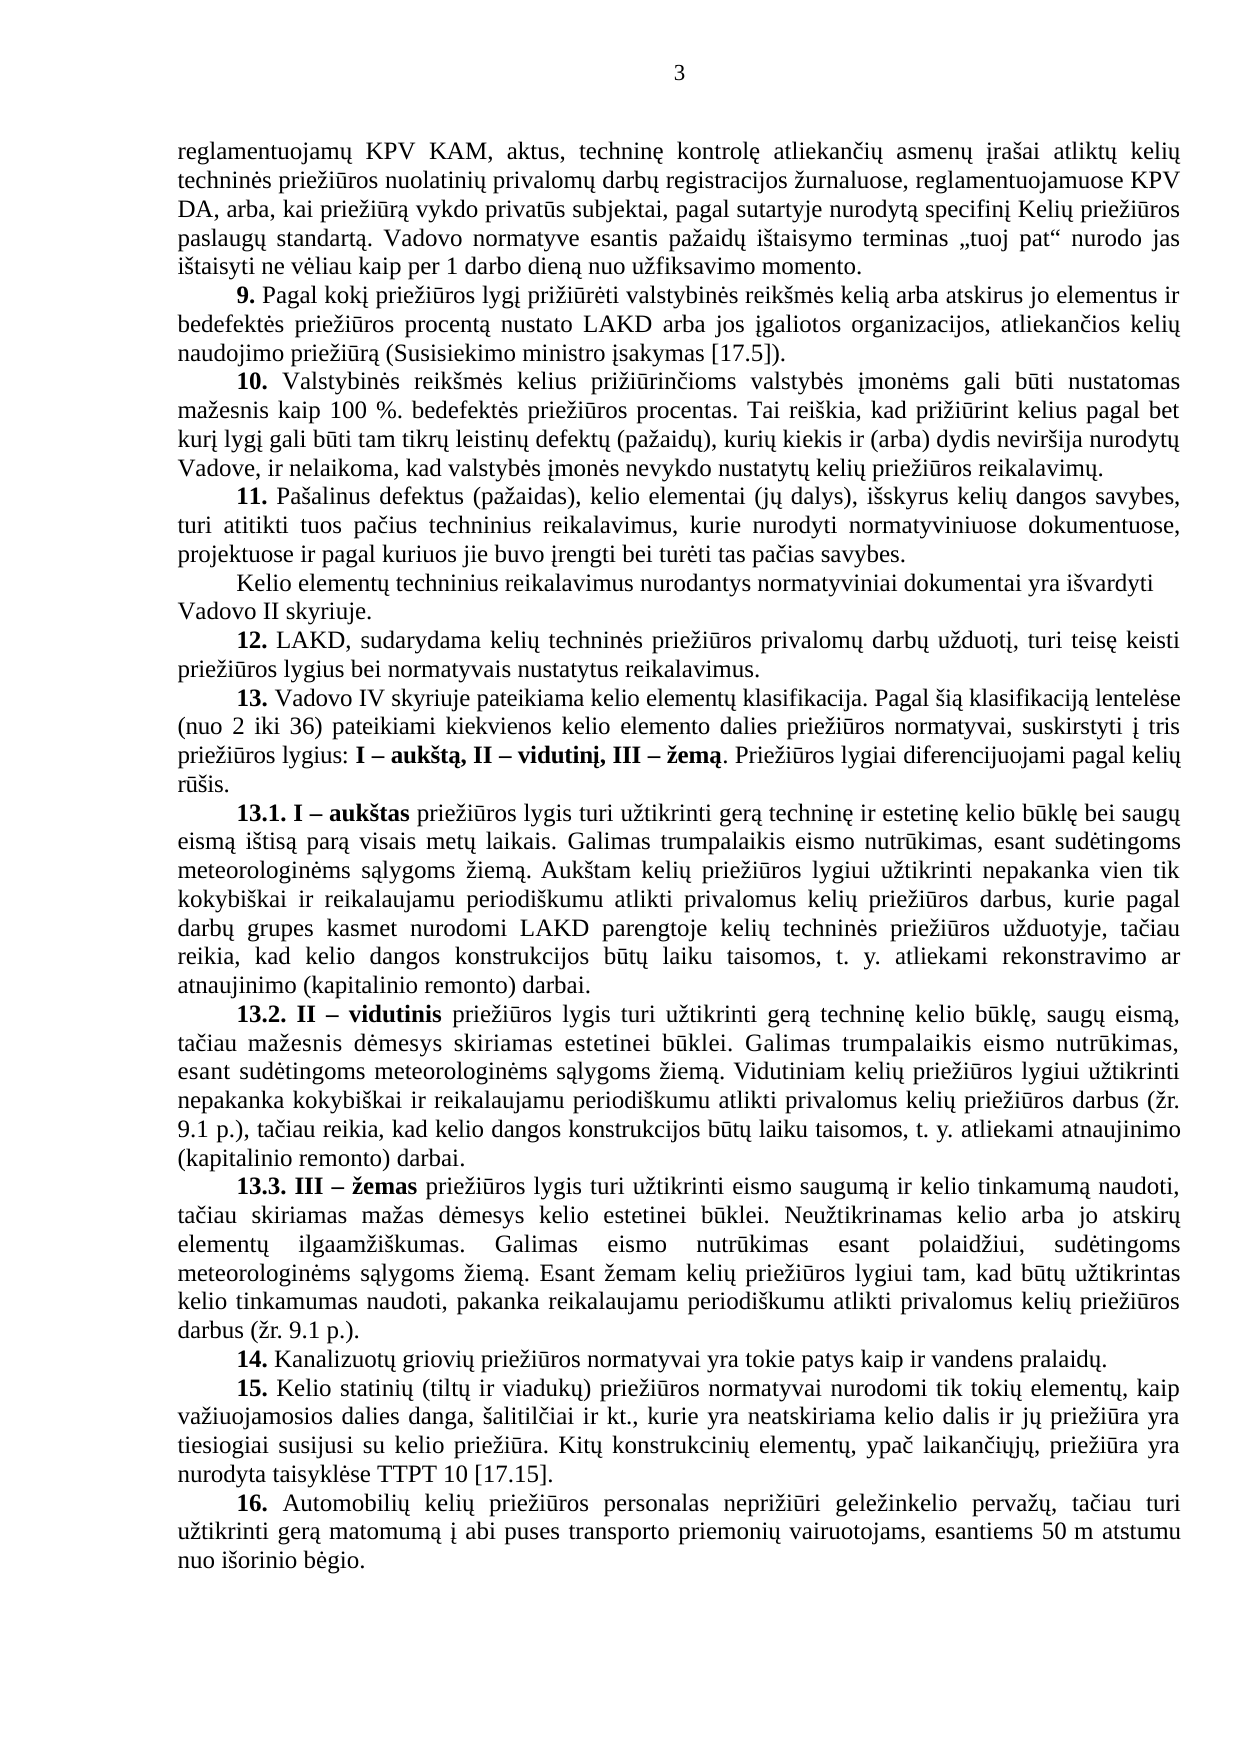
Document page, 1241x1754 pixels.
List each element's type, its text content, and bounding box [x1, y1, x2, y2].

text 13.2. II – vidutinis priežiūros lygis turi užtikrinti gerą techninę kelio būklę, saugų eismą, tačiau mažesnis dėmesys skiriamas estetinei būklei. Galimas trumpalaikis eismo nutrūkimas, esant sudėtingoms meteorologinėms sąlygoms žiemą. Vidutiniam kelių priežiūros lygiui užtikrinti nepakanka kokybiškai ir reikalaujamu periodiškumu atlikti privalomus kelių priežiūros darbus (žr. 9.1 p.), tačiau reikia, kad kelio dangos konstrukcijos būtų laiku taisomos, t. y. atliekami atnaujinimo (kapitalinio remonto) darbai. [177, 999, 1181, 1171]
text Kelio elementų techninius reikalavimus nurodantys normatyviniai dokumentai yra išvardyti [236, 568, 1181, 596]
text 10. Valstybinės reikšmės kelius prižiūrinčioms valstybės įmonėms gali būti nustatomas mažesnis kaip 100 %. bedefektės priežiūros procentas. Tai reiškia, kad prižiūrint kelius pagal bet kurį lygį gali būti tam tikrų leistinų defektų (pažaidų), kurių kiekis ir (arba) dydis neviršija nurodytų Vadove, ir nelaikoma, kad valstybės įmonės nevykdo nustatytų kelių priežiūros reikalavimų. [177, 366, 1181, 481]
text reglamentuojamų KPV KAM, aktus, techninę kontrolę atliekančių asmenų įrašai atliktų kelių techninės priežiūros nuolatinių privalomų darbų registracijos žurnaluose, reglamentuojamuose KPV DA, arba, kai priežiūrą vykdo privatūs subjektai, pagal sutartyje nurodytą specifinį Kelių priežiūros paslaugų standartą. Vadovo normatyve esantis pažaidų ištaisymo terminas „tuoj pat“ nurodo jas ištaisyti ne vėliau kaip per 1 darbo dieną nuo užfiksavimo momento. [177, 136, 1181, 280]
text 13.1. I – aukštas priežiūros lygis turi užtikrinti gerą techninę ir estetinę kelio būklę bei saugų eismą ištisą parą visais metų laikais. Galimas trumpalaikis eismo nutrūkimas, esant sudėtingoms meteorologinėms sąlygoms žiemą. Aukštam kelių priežiūros lygiui užtikrinti nepakanka vien tik kokybiškai ir reikalaujamu periodiškumu atlikti privalomus kelių priežiūros darbus, kurie pagal darbų grupes kasmet nurodomi LAKD parengtoje kelių techninės priežiūros užduotyje, tačiau reikia, kad kelio dangos konstrukcijos būtų laiku taisomos, t. y. atliekami rekonstravimo ar atnaujinimo (kapitalinio remonto) darbai. [177, 798, 1181, 999]
text 12. LAKD, sudarydama kelių techninės priežiūros privalomų darbų užduotį, turi teisę keisti priežiūros lygius bei normatyvais nustatytus reikalavimus. [177, 625, 1181, 683]
text 16. Automobilių kelių priežiūros personalas neprižiūri geležinkelio pervažų, tačiau turi užtikrinti gerą matomumą į abi puses transporto priemonių vairuotojams, esantiems 50 m atstumu nuo išorinio bėgio. [177, 1488, 1181, 1574]
text 13.3. III – žemas priežiūros lygis turi užtikrinti eismo saugumą ir kelio tinkamumą naudoti, tačiau skiriamas mažas dėmesys kelio estetinei būklei. Neužtikrinamas kelio arba jo atskirų elementų ilgaamžiškumas. Galimas eismo nutrūkimas esant polaidžiui, sudėtingoms meteorologinėms sąlygoms žiemą. Esant žemam kelių priežiūros lygiui tam, kad būtų užtikrintas kelio tinkamumas naudoti, pakanka reikalaujamu periodiškumu atlikti privalomus kelių priežiūros darbus (žr. 9.1 p.). [177, 1171, 1181, 1344]
text 15. Kelio statinių (tiltų ir viadukų) priežiūros normatyvai nurodomi tik tokių elementų, kaip važiuojamosios dalies danga, šalitilčiai ir kt., kurie yra neatskiriama kelio dalis ir jų priežiūra yra tiesiogiai susijusi su kelio priežiūra. Kitų konstrukcinių elementų, ypač laikančiųjų, priežiūra yra nurodyta taisyklėse TTPT 10 [17.15]. [177, 1373, 1181, 1488]
text 13. Vadovo IV skyriuje pateikiama kelio elementų klasifikacija. Pagal šią klasifikaciją lentelėse (nuo 2 iki 36) pateikiami kiekvienos kelio elemento dalies priežiūros normatyvai, suskirstyti į tris priežiūros lygius: I – aukštą, II – vidutinį, III – žemą. Priežiūros lygiai diferencijuojami pagal kelių rūšis. [177, 683, 1181, 798]
text 11. Pašalinus defektus (pažaidas), kelio elementai (jų dalys), išskyrus kelių dangos savybes, turi atitikti tuos pačius techninius reikalavimus, kurie nurodyti normatyviniuose dokumentuose, projektuose ir pagal kuriuos jie buvo įrengti bei turėti tas pačias savybes. [177, 481, 1181, 568]
text 9. Pagal kokį priežiūros lygį prižiūrėti valstybinės reikšmės kelią arba atskirus jo elementus ir bedefektės priežiūros procentą nustato LAKD arba jos įgaliotos organizacijos, atliekančios kelių naudojimo priežiūrą (Susisiekimo ministro įsakymas [17.5]). [177, 280, 1181, 366]
text Vadovo II skyriuje. [177, 596, 1181, 625]
text 14. Kanalizuotų griovių priežiūros normatyvai yra tokie patys kaip ir vandens pralaidų. [177, 1344, 1181, 1373]
